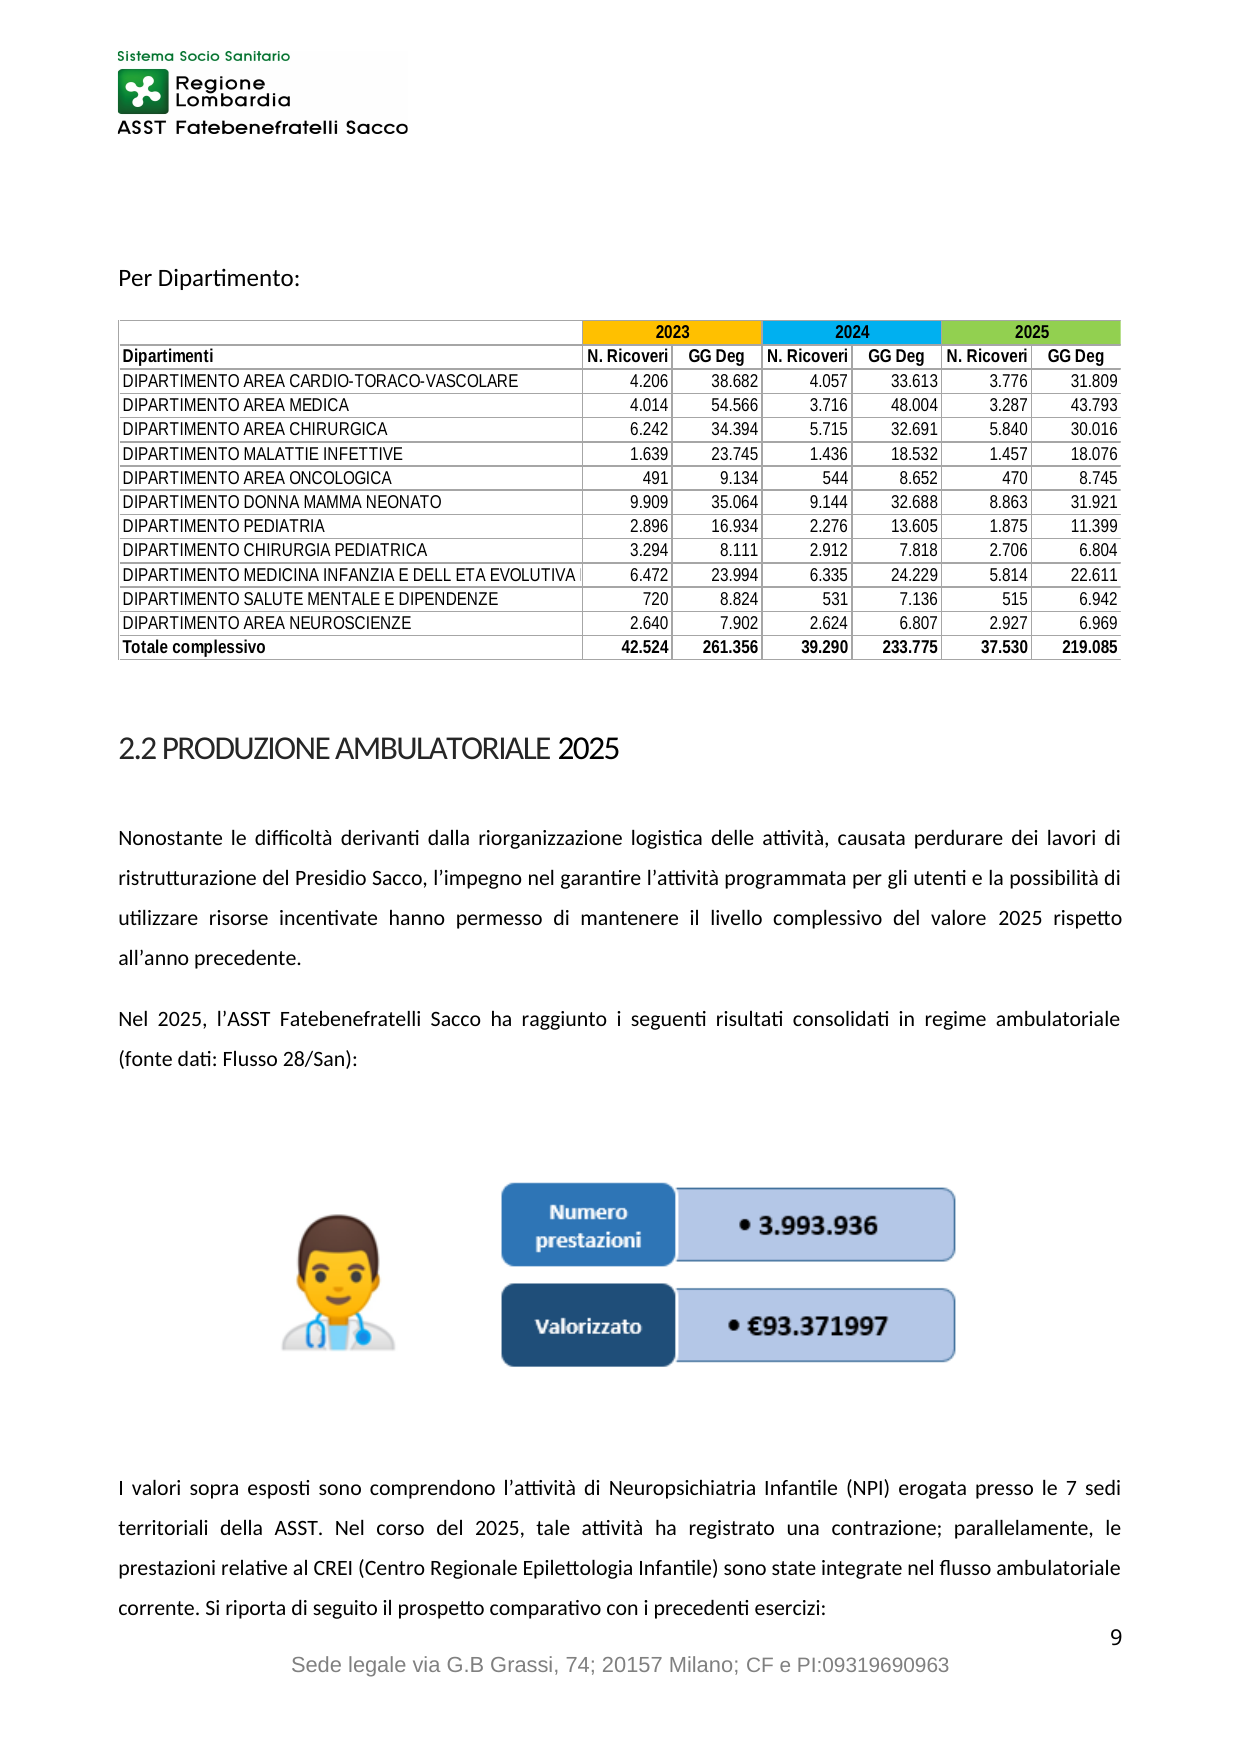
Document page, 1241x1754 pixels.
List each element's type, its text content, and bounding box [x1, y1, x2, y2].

text I valori sopra esposti sono comprendono l’attività di Neuropsichiatria Infantile (NPI) erogata presso le 7 sedi territoriali della ASST. Nel corso del 2025, tale attività ha registrato una contrazione; parallelamente, le prestazioni relative al CREI (Centro Regionale Epilettologia Infantile) sono state integrate nel flusso ambulatoriale corrente. Si riporta di seguito il prospetto comparativo con i precedenti esercizi: [118, 1474, 1122, 1621]
text Nel 2025, l’ASST Fatebenefratelli Sacco ha raggiunto i seguenti risultati consolidati in regime ambulatoriale (fonte dati: Flusso 28/San): [118, 1005, 1122, 1071]
text 2.2 PRODUZIONE AMBULATORIALE 2025 [118, 727, 1122, 767]
text Nonostante le difficoltà derivanti dalla riorganizzazione logistica delle attività, causata perdurare dei lavori di ristrutturazione del Presidio Sacco, l’impegno nel garantire l’attività programmata per gli utenti e la possibilità di utilizzare risorse incentivate hanno permesso di mantenere il livello complessivo del valore 2025 rispetto all’anno precedente. [118, 824, 1122, 971]
text Per Dipartimento: [118, 262, 1122, 293]
